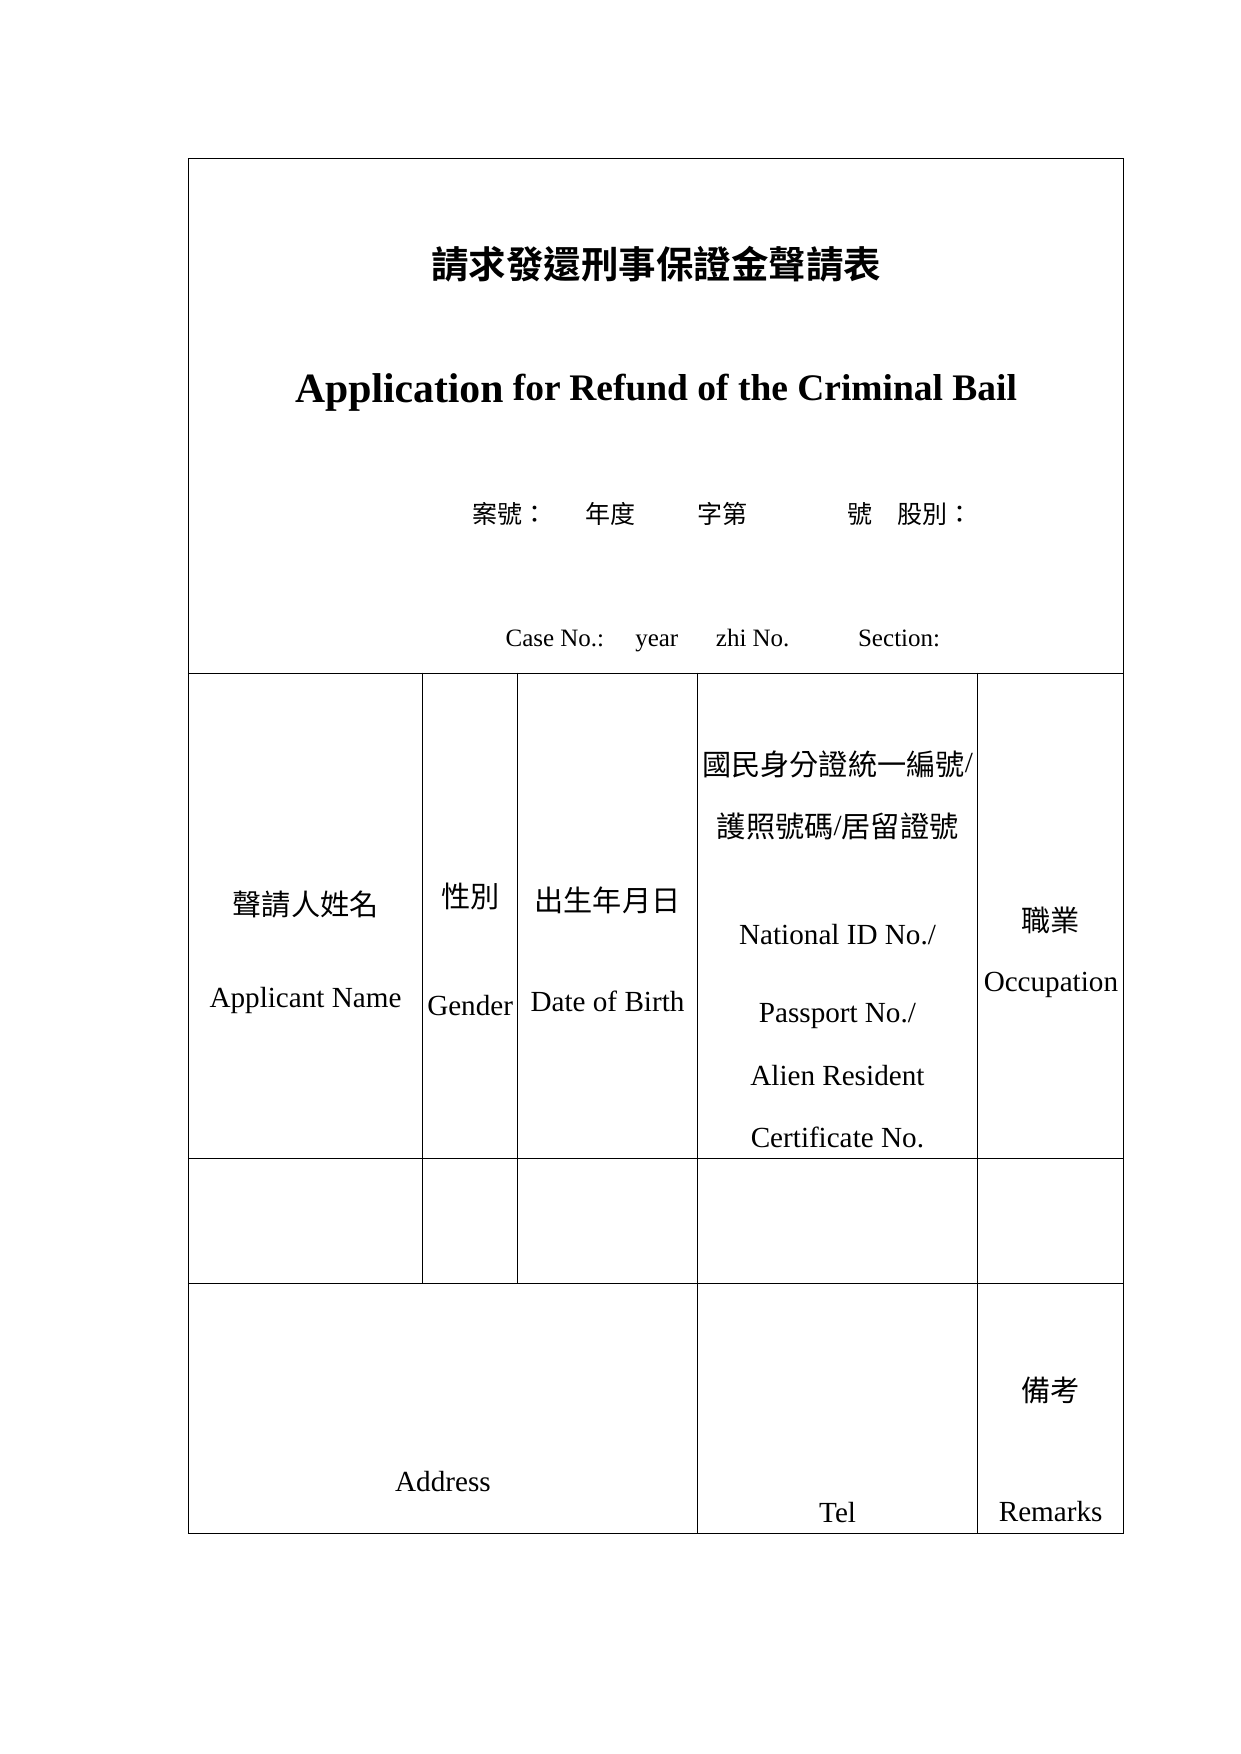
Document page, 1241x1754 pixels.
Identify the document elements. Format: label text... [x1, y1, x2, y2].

table_cell 出生年月日 Date of Birth [518, 674, 697, 1158]
table_cell 聲請人姓名 Applicant Name [189, 674, 422, 1158]
table_cell [698, 1159, 977, 1283]
table_cell 國民身分證統一編號/護照號碼/居留證號 National ID No./ Passport No./ Alien Resident Certificate No. [698, 674, 977, 1158]
table_header 請求發還刑事保證金聲請表 Application for Refund of the Criminal Bail 案號： 年度 字第 號 股別： Case No.: year zhi No. Section: [189, 159, 1123, 672]
table_cell [978, 1159, 1123, 1283]
table_cell Tel [698, 1284, 977, 1533]
table_cell [189, 1159, 422, 1283]
table_cell [518, 1159, 697, 1283]
table_cell 職業 Occupation [978, 674, 1123, 1158]
table_cell 性別 Gender [423, 674, 517, 1158]
table_cell Address [189, 1284, 697, 1533]
table_cell [423, 1159, 517, 1283]
table_cell 備考 Remarks [978, 1284, 1123, 1533]
